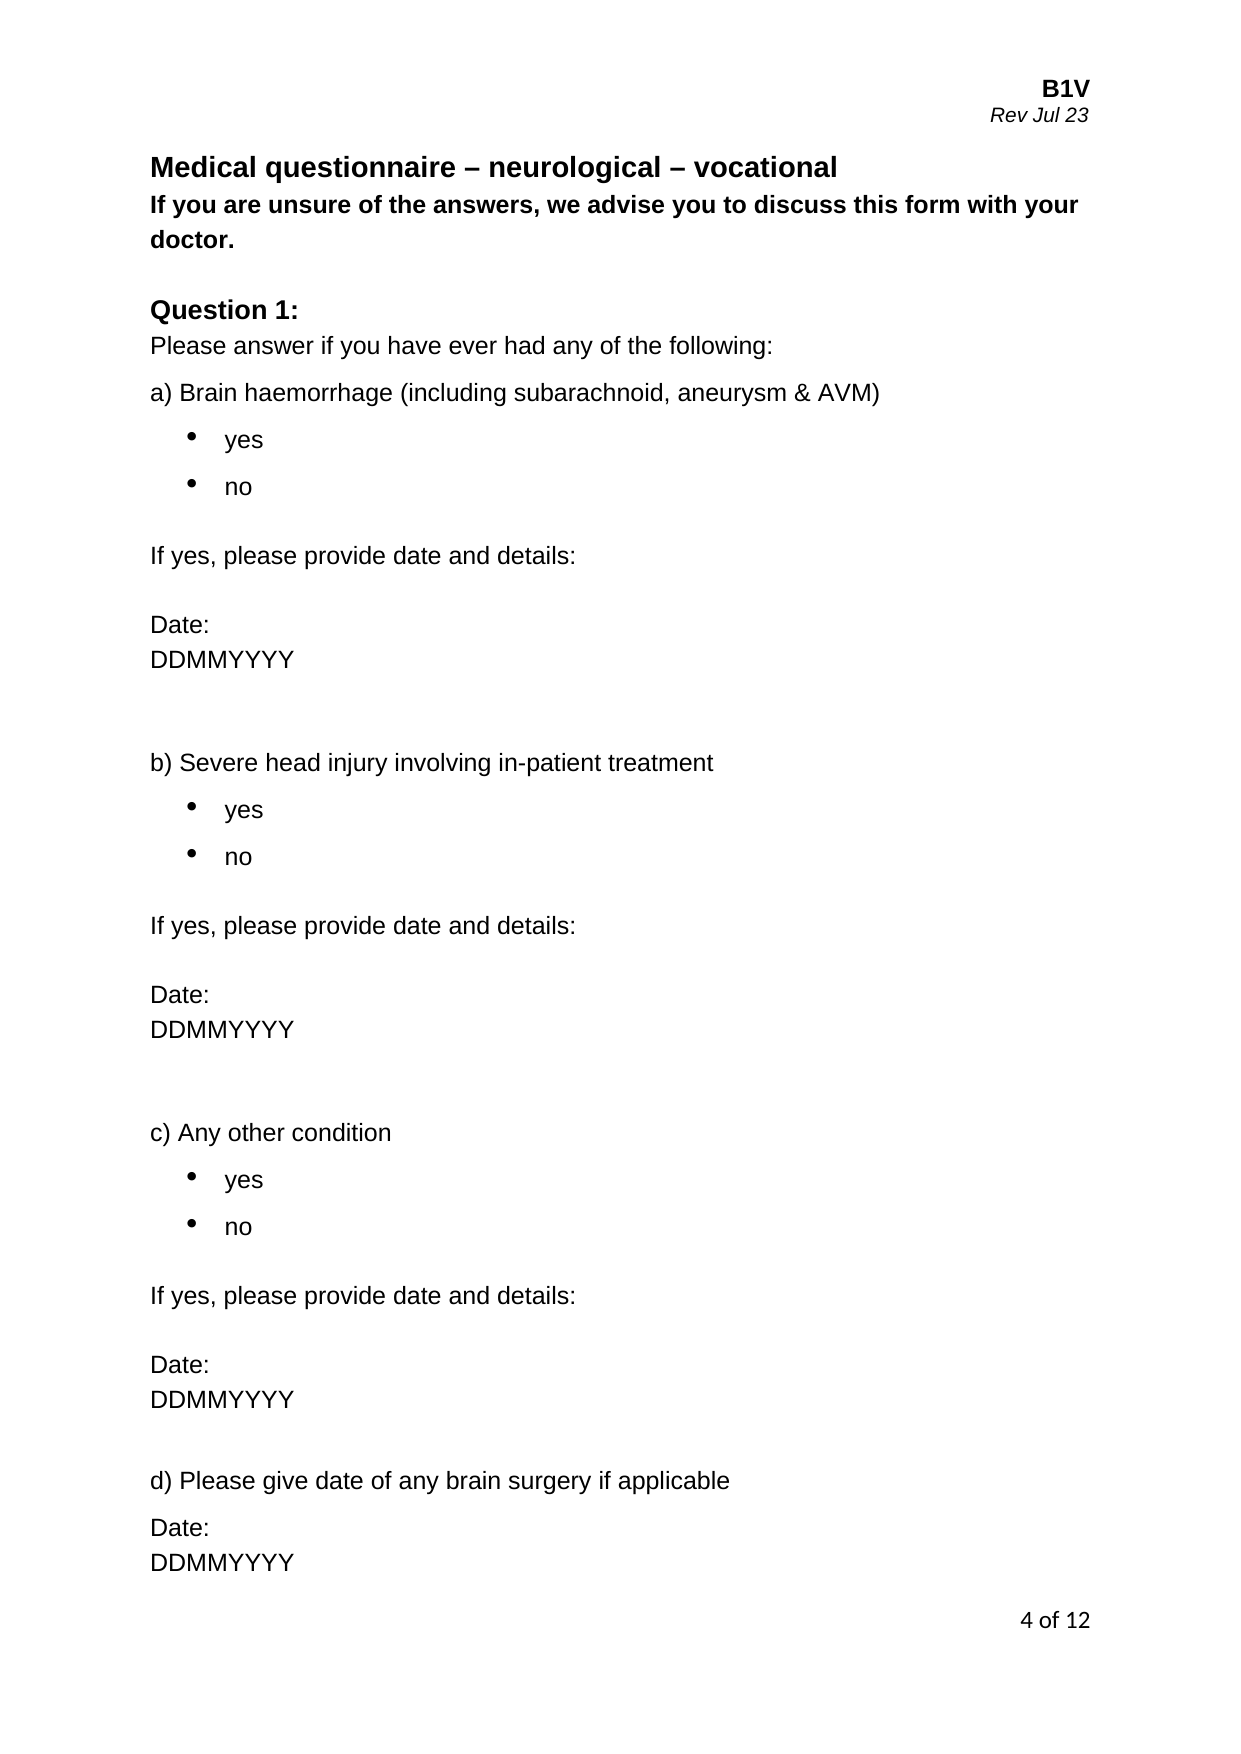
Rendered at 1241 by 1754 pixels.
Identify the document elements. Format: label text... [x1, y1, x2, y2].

text Question 1: [150, 294, 1090, 325]
text Date: [150, 1350, 1090, 1379]
text Date: [150, 1513, 1090, 1542]
text Date: [150, 980, 1090, 1009]
list yes [187, 1165, 1090, 1194]
text DDMMYYYY [150, 1015, 1090, 1043]
text c) Any other condition [150, 1118, 1090, 1147]
list no [187, 472, 1090, 501]
text DDMMYYYY [150, 1548, 1090, 1576]
list no [187, 842, 1090, 871]
text Medical questionnaire – neurological – vocational [150, 150, 1090, 183]
text If you are unsure of the answers, we advise you to discuss this form with your doctor. [150, 190, 1090, 253]
text Date: [150, 610, 1090, 639]
text If yes, please provide date and details: [150, 911, 1090, 940]
list no [187, 1212, 1090, 1241]
text Please answer if you have ever had any of the following: [150, 331, 1090, 360]
text DDMMYYYY [150, 645, 1090, 673]
text b) Severe head injury involving in-patient treatment [150, 748, 1090, 777]
text a) Brain haemorrhage (including subarachnoid, aneurysm & AVM) [150, 378, 1090, 407]
text d) Please give date of any brain surgery if applicable [150, 1466, 1090, 1495]
text If yes, please provide date and details: [150, 1281, 1090, 1310]
list yes [187, 795, 1090, 824]
text DDMMYYYY [150, 1385, 1090, 1413]
list yes [187, 425, 1090, 454]
text If yes, please provide date and details: [150, 541, 1090, 570]
